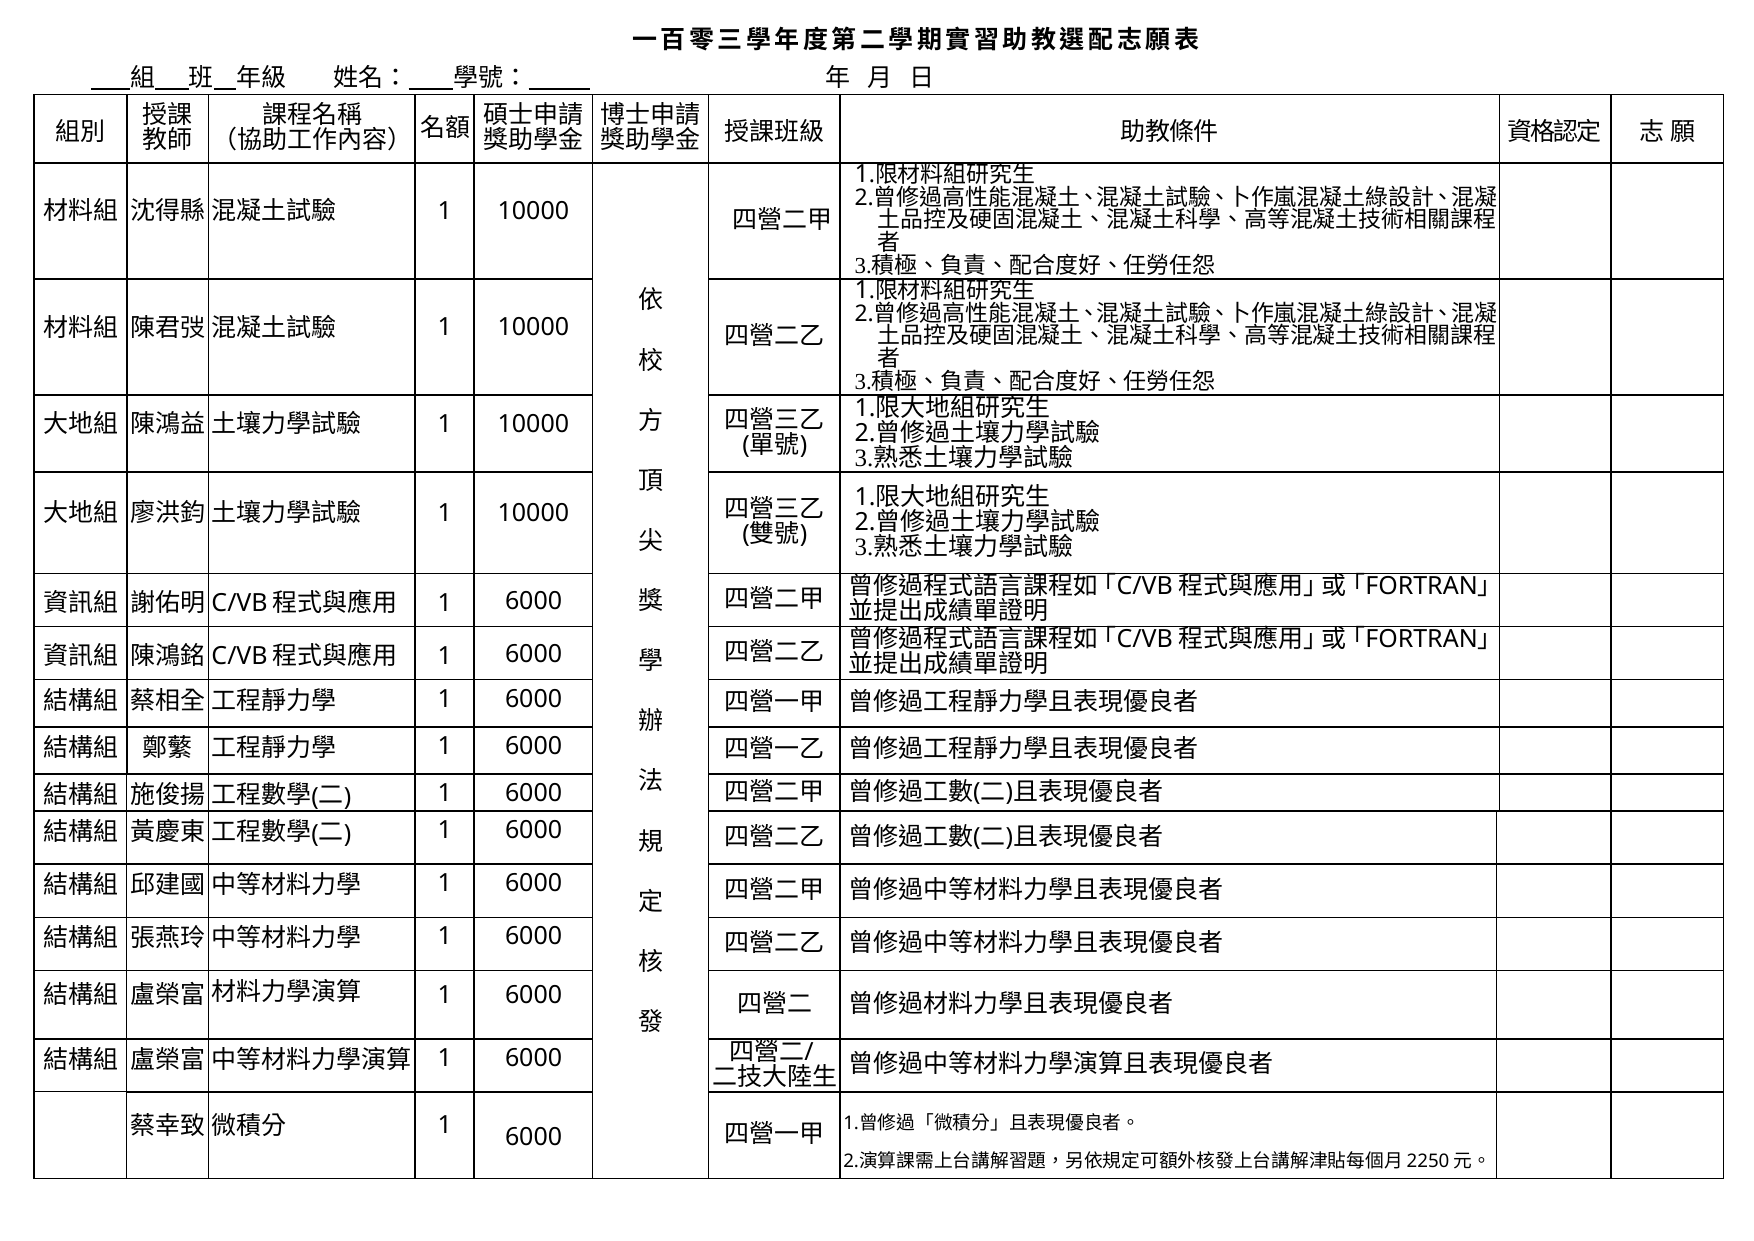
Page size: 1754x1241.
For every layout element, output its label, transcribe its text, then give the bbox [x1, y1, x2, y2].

table_cell 1 [416, 865, 473, 916]
table_cell 四營二甲 [709, 164, 839, 278]
table_cell 微積分 [209, 1093, 414, 1178]
table_cell 四營二 [709, 971, 839, 1038]
table_cell 結構組 [35, 971, 126, 1038]
table_cell 材料組 [35, 280, 126, 394]
table_cell 1 [416, 971, 473, 1038]
table_cell 曾修過工數(二)且表現優良者 [841, 812, 1496, 863]
table_cell 黃慶東 [127, 812, 208, 863]
table_cell 盧榮富 [127, 1040, 208, 1091]
table_cell [1497, 971, 1610, 1038]
table_cell [1612, 728, 1723, 773]
table_cell [1724, 394, 1754, 471]
table_cell [1724, 471, 1754, 572]
table_cell 四營二乙 [709, 812, 839, 863]
table_cell [1612, 812, 1723, 863]
table_cell 1.曾修過「微積分」且表現優良者。 2.演算課需上台講解習題，另依規定可額外核發上台講解津貼每個月2250元。 [841, 1093, 1496, 1178]
table_cell 施俊揚 [127, 775, 208, 810]
table_cell 6000 [475, 627, 592, 679]
table_cell [1497, 918, 1610, 969]
table_cell 10000 [475, 164, 592, 278]
table_cell [1500, 473, 1610, 572]
table_cell 資訊組 [35, 574, 126, 626]
table_cell 1.限材料組研究生 2.曾修過高性能混凝土、混凝土試驗、卜作嵐混凝土綠設計、混凝土品控及硬固混凝土、混凝土科學、高等混凝土技術相關課程者 3.積極、負責、配合度好、任勞任怨 [841, 280, 1499, 394]
table_cell 依 校 方 頂 尖 獎 學 辦 法 規 定 核 發 [593, 164, 708, 1178]
table_cell 結構組 [35, 775, 126, 810]
table_cell [1612, 918, 1723, 969]
table_header 課程名稱 （協助工作內容） [209, 95, 414, 162]
table_cell [1497, 1093, 1610, 1178]
table_cell 曾修過程式語言課程如「C/VB程式與應用」或「FORTRAN」並提出成績單證明 [841, 627, 1499, 679]
table_header 博士申請 獎助學金 [593, 95, 708, 162]
table_cell 1 [416, 1093, 473, 1178]
table_cell 6000 [475, 1040, 592, 1091]
table_header 授課班級 [709, 95, 839, 162]
table_cell 1 [416, 680, 473, 726]
table_cell 1 [416, 396, 473, 471]
table_cell 結構組 [35, 728, 126, 773]
table_cell 1 [416, 775, 473, 810]
table_cell 1 [416, 627, 473, 679]
table_cell 6000 [475, 971, 592, 1038]
table_cell 陳鴻銘 [128, 627, 208, 679]
table_cell [1724, 573, 1754, 626]
table_cell [1497, 812, 1610, 863]
table_cell 1.限大地組研究生 2.曾修過土壤力學試驗 3.熟悉土壤力學試驗 [841, 396, 1499, 471]
table_cell 1.限大地組研究生 2.曾修過土壤力學試驗 3.熟悉土壤力學試驗 [841, 473, 1499, 572]
table_cell 10000 [475, 473, 592, 572]
table_cell 工程靜力學 [209, 728, 414, 773]
table_cell [1612, 865, 1723, 916]
table_cell 結構組 [35, 865, 126, 916]
table_cell 1 [416, 918, 473, 969]
table_cell 6000 [475, 918, 592, 969]
table_cell 四營二乙 [709, 280, 839, 394]
table_cell 1.限材料組研究生 2.曾修過高性能混凝土、混凝土試驗、卜作嵐混凝土綠設計、混凝土品控及硬固混凝土、混凝土科學、高等混凝土技術相關課程者 3.積極、負責、配合度好、任勞任怨 [841, 164, 1499, 278]
table_cell 四營二甲 [709, 775, 839, 810]
table_cell 四營二乙 [709, 627, 839, 679]
table_cell 資訊組 [35, 627, 126, 679]
table_cell [1497, 865, 1610, 916]
table_cell [1724, 773, 1754, 810]
table_cell 結構組 [35, 1040, 126, 1091]
table_cell [1724, 626, 1754, 679]
table_cell 盧榮富 [127, 971, 208, 1038]
table_cell [1724, 1091, 1754, 1178]
table_cell 10000 [475, 396, 592, 471]
table_cell 曾修過中等材料力學且表現優良者 [841, 918, 1496, 969]
table_cell 大地組 [35, 396, 126, 471]
table_cell 陳君弢 [128, 280, 208, 394]
table_cell [1612, 164, 1723, 278]
table_cell C/VB程式與應用 [209, 627, 414, 679]
table_cell 6000 [475, 728, 592, 773]
table_header 助教條件 [841, 95, 1499, 162]
text 組 班 年級 姓名： 學號： 年 月 日 [91, 56, 1743, 94]
table_cell 四營二/ 二技大陸生 [709, 1040, 839, 1091]
table_cell 6000 [475, 574, 592, 626]
table_cell [1724, 162, 1754, 278]
table_cell 6000 [475, 680, 592, 726]
table_cell 蔡相全 [128, 680, 208, 726]
table_header 志 願 [1612, 95, 1723, 162]
table_cell 材料力學演算 (重修班) [209, 971, 414, 1038]
table_cell [1612, 1093, 1723, 1178]
table_cell [1500, 627, 1610, 679]
table_header 授課 教師 [128, 95, 208, 162]
table_cell 結構組 [35, 812, 126, 863]
table_cell 中等材料力學 [209, 918, 414, 969]
table_cell 1 [416, 164, 473, 278]
table_cell [1612, 574, 1723, 626]
table_cell 謝佑明 [128, 574, 208, 626]
table_cell 1 [416, 728, 473, 773]
table_cell [1724, 970, 1754, 1038]
table_cell 四營一甲 [709, 1093, 839, 1178]
table_cell 曾修過工程靜力學且表現優良者 [841, 680, 1499, 726]
table_cell 土壤力學試驗 [209, 473, 414, 572]
table_cell 四營二甲 [709, 865, 839, 916]
table_cell 沈得縣 [128, 164, 208, 278]
table_cell 6000 [475, 865, 592, 916]
table_cell 1 [416, 473, 473, 572]
table_cell 四營三乙(雙號) [709, 473, 839, 572]
table_cell 1 [416, 280, 473, 394]
table_header 碩士申請 獎助學金 [475, 95, 592, 162]
table_cell [1724, 726, 1754, 773]
table_cell 曾修過工程靜力學且表現優良者 [841, 728, 1499, 773]
table_cell 6000 [475, 812, 592, 863]
table_cell 工程數學(二) [209, 812, 414, 863]
table_cell [1612, 971, 1723, 1038]
table_cell 曾修過中等材料力學且表現優良者 [841, 865, 1496, 916]
table_cell [1612, 680, 1723, 726]
table_cell [1724, 916, 1754, 969]
table_cell 四營二甲 [709, 574, 839, 626]
table_cell 混凝土試驗 [209, 280, 414, 394]
table_cell 陳鴻益 [128, 396, 208, 471]
table_cell 中等材料力學演算 [209, 1040, 414, 1091]
table_cell [1497, 1040, 1610, 1091]
table_cell 蔡幸致 [127, 1093, 208, 1178]
table_cell [1724, 810, 1754, 863]
table_cell 四營三乙(單號) [709, 396, 839, 471]
table_cell 鄭蘩 [128, 728, 208, 773]
table_cell 1 [416, 812, 473, 863]
table_cell [1724, 1038, 1754, 1091]
table_cell [1612, 627, 1723, 679]
table_cell 廖洪鈞 [128, 473, 208, 572]
table_cell 1 [416, 574, 473, 626]
table_cell [1500, 164, 1610, 278]
table_cell 6000 [475, 775, 592, 810]
table_cell 曾修過中等材料力學演算且表現優良者 [841, 1040, 1496, 1091]
table_cell [1500, 680, 1610, 726]
table_cell 邱建國 [127, 865, 208, 916]
table_cell 材料組 [35, 164, 126, 278]
table_cell 張燕玲 [127, 918, 208, 969]
table_cell 中等材料力學 [209, 865, 414, 916]
table_cell [1612, 280, 1723, 394]
table_cell 大地組 [35, 473, 126, 572]
text 一百零三學年度第二學期實習助教選配志願表 [91, 19, 1743, 56]
table_cell 1 [416, 1040, 473, 1091]
table_cell 四營一乙 [709, 728, 839, 773]
table_cell [1724, 278, 1754, 394]
table_cell 曾修過工數(二)且表現優良者 [841, 775, 1499, 810]
table_cell [1612, 1040, 1723, 1091]
table_cell 混凝土試驗 [209, 164, 414, 278]
table_cell C/VB程式與應用 [209, 574, 414, 626]
table_header 組別 [35, 95, 126, 162]
table_cell 工程數學(二) [209, 775, 414, 810]
table_header [1724, 94, 1754, 162]
table_cell [1724, 679, 1754, 726]
table_cell [1612, 396, 1723, 471]
table_cell 曾修過程式語言課程如「C/VB程式與應用」或「FORTRAN」並提出成績單證明 [841, 574, 1499, 626]
table_cell [1500, 728, 1610, 773]
table_cell [1500, 574, 1610, 626]
table_cell 結構組 [35, 680, 126, 726]
table_cell 四營一甲 [709, 680, 839, 726]
table_cell 工程靜力學 [209, 680, 414, 726]
table_cell [1500, 280, 1610, 394]
table_cell 結構組 [35, 918, 126, 969]
table_cell [1612, 473, 1723, 572]
table_cell 10000 [475, 280, 592, 394]
table_cell [1500, 775, 1610, 810]
table_header 名額 [416, 95, 473, 162]
table_cell [35, 1092, 126, 1178]
table_cell [1500, 396, 1610, 471]
table_cell [1612, 775, 1723, 810]
table_header 資格認定 [1500, 95, 1610, 162]
table_cell 曾修過材料力學且表現優良者 [841, 971, 1496, 1038]
table_cell [1724, 863, 1754, 916]
table_cell 土壤力學試驗 [209, 396, 414, 471]
table_cell 6000 [475, 1093, 592, 1178]
table_cell 四營二乙 [709, 918, 839, 969]
